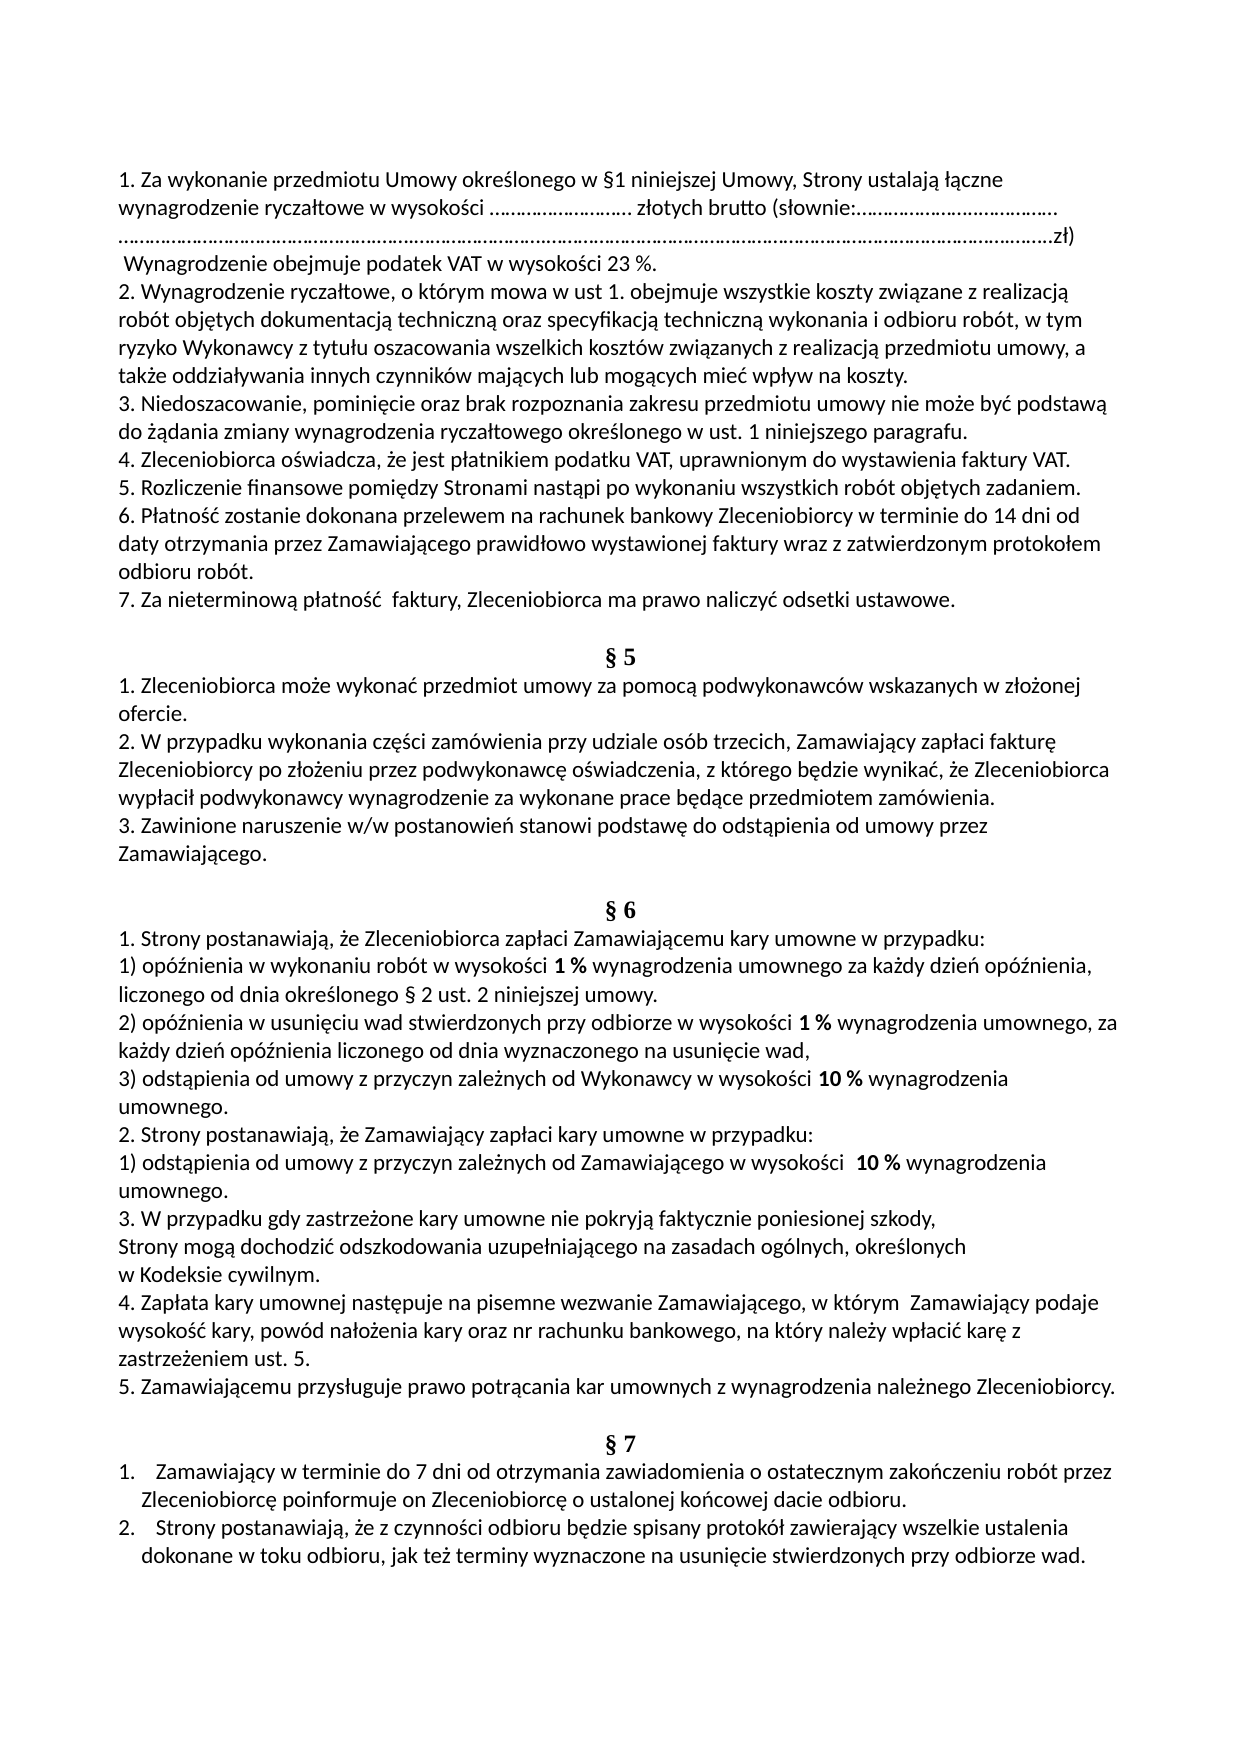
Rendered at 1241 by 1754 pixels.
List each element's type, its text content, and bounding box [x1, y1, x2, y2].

text 2. Wynagrodzenie ryczałtowe, o którym mowa w ust 1. obejmuje wszystkie koszty związane z realizacją robót objętych dokumentacją techniczną oraz specyfikacją techniczną wykonania i odbioru robót, w tym ryzyko Wykonawcy z tytułu oszacowania wszelkich kosztów związanych z realizacją przedmiotu umowy, a także oddziaływania innych czynników mających lub mogących mieć wpływ na koszty. [118, 277, 1122, 389]
text 5. Rozliczenie finansowe pomiędzy Stronami nastąpi po wykonaniu wszystkich robót objętych zadaniem. [118, 473, 1122, 501]
text 1) odstąpienia od umowy z przyczyn zależnych od Zamawiającego w wysokości 10 % wynagrodzenia umownego. [118, 1148, 1122, 1204]
list Strony postanawiają, że z czynności odbioru będzie spisany protokół zawierający wszelkie ustalenia dokonane w toku odbioru, jak też terminy wyznaczone na usunięcie stwierdzonych przy odbiorze wad. [118, 1513, 1122, 1569]
text 4. Zleceniobiorca oświadcza, że jest płatnikiem podatku VAT, uprawnionym do wystawienia faktury VAT. [118, 445, 1122, 473]
text Strony mogą dochodzić odszkodowania uzupełniającego na zasadach ogólnych, określonych [118, 1232, 1122, 1260]
text 2. W przypadku wykonania części zamówienia przy udziale osób trzecich, Zamawiający zapłaci fakturę Zleceniobiorcy po złożeniu przez podwykonawcę oświadczenia, z którego będzie wynikać, że Zleceniobiorca wypłacił podwykonawcy wynagrodzenie za wykonane prace będące przedmiotem zamówienia. [118, 727, 1122, 811]
text 2) opóźnienia w usunięciu wad stwierdzonych przy odbiorze w wysokości 1 % wynagrodzenia umownego, za każdy dzień opóźnienia liczonego od dnia wyznaczonego na usunięcie wad, [118, 1008, 1122, 1064]
text 1. Za wykonanie przedmiotu Umowy określonego w §1 niniejszej Umowy, Strony ustalają łączne wynagrodzenie ryczałtowe w wysokości ……………………… złotych brutto (słownie:…………………..…………… ………………………………………….…….…………………….…………………………………………………………………………….……..zł) [118, 165, 1122, 249]
text 1) opóźnienia w wykonaniu robót w wysokości 1 % wynagrodzenia umownego za każdy dzień opóźnienia, liczonego od dnia określonego § 2 ust. 2 niniejszej umowy. [118, 952, 1122, 1008]
list Zamawiający w terminie do 7 dni od otrzymania zawiadomienia o ostatecznym zakończeniu robót przez Zleceniobiorcę poinformuje on Zleceniobiorcę o ustalonej końcowej dacie odbioru. [118, 1457, 1122, 1513]
text w Kodeksie cywilnym. [118, 1260, 1122, 1288]
text § 5 [118, 642, 1122, 671]
text § 6 [118, 895, 1122, 924]
text 3. Niedoszacowanie, pominięcie oraz brak rozpoznania zakresu przedmiotu umowy nie może być podstawą do żądania zmiany wynagrodzenia ryczałtowego określonego w ust. 1 niniejszego paragrafu. [118, 389, 1122, 445]
text Wynagrodzenie obejmuje podatek VAT w wysokości 23 %. [118, 249, 1122, 277]
text 5. Zamawiającemu przysługuje prawo potrącania kar umownych z wynagrodzenia należnego Zleceniobiorcy. [118, 1372, 1122, 1400]
text 3) odstąpienia od umowy z przyczyn zależnych od Wykonawcy w wysokości 10 % wynagrodzenia umownego. [118, 1064, 1122, 1120]
text 3. W przypadku gdy zastrzeżone kary umowne nie pokryją faktycznie poniesionej szkody, [118, 1204, 1122, 1232]
text 6. Płatność zostanie dokonana przelewem na rachunek bankowy Zleceniobiorcy w terminie do 14 dni od daty otrzymania przez Zamawiającego prawidłowo wystawionej faktury wraz z zatwierdzonym protokołem odbioru robót. [118, 501, 1122, 585]
text 4. Zapłata kary umownej następuje na pisemne wezwanie Zamawiającego, w którym Zamawiający podaje wysokość kary, powód nałożenia kary oraz nr rachunku bankowego, na który należy wpłacić karę z zastrzeżeniem ust. 5. [118, 1288, 1122, 1372]
text § 7 [118, 1429, 1122, 1457]
text 1. Strony postanawiają, że Zleceniobiorca zapłaci Zamawiającemu kary umowne w przypadku: [118, 924, 1122, 952]
text 2. Strony postanawiają, że Zamawiający zapłaci kary umowne w przypadku: [118, 1120, 1122, 1148]
text 7. Za nieterminową płatność faktury, Zleceniobiorca ma prawo naliczyć odsetki ustawowe. [118, 585, 1122, 613]
text 1. Zleceniobiorca może wykonać przedmiot umowy za pomocą podwykonawców wskazanych w złożonej ofercie. [118, 671, 1122, 727]
text 3. Zawinione naruszenie w/w postanowień stanowi podstawę do odstąpienia od umowy przez Zamawiającego. [118, 811, 1122, 867]
